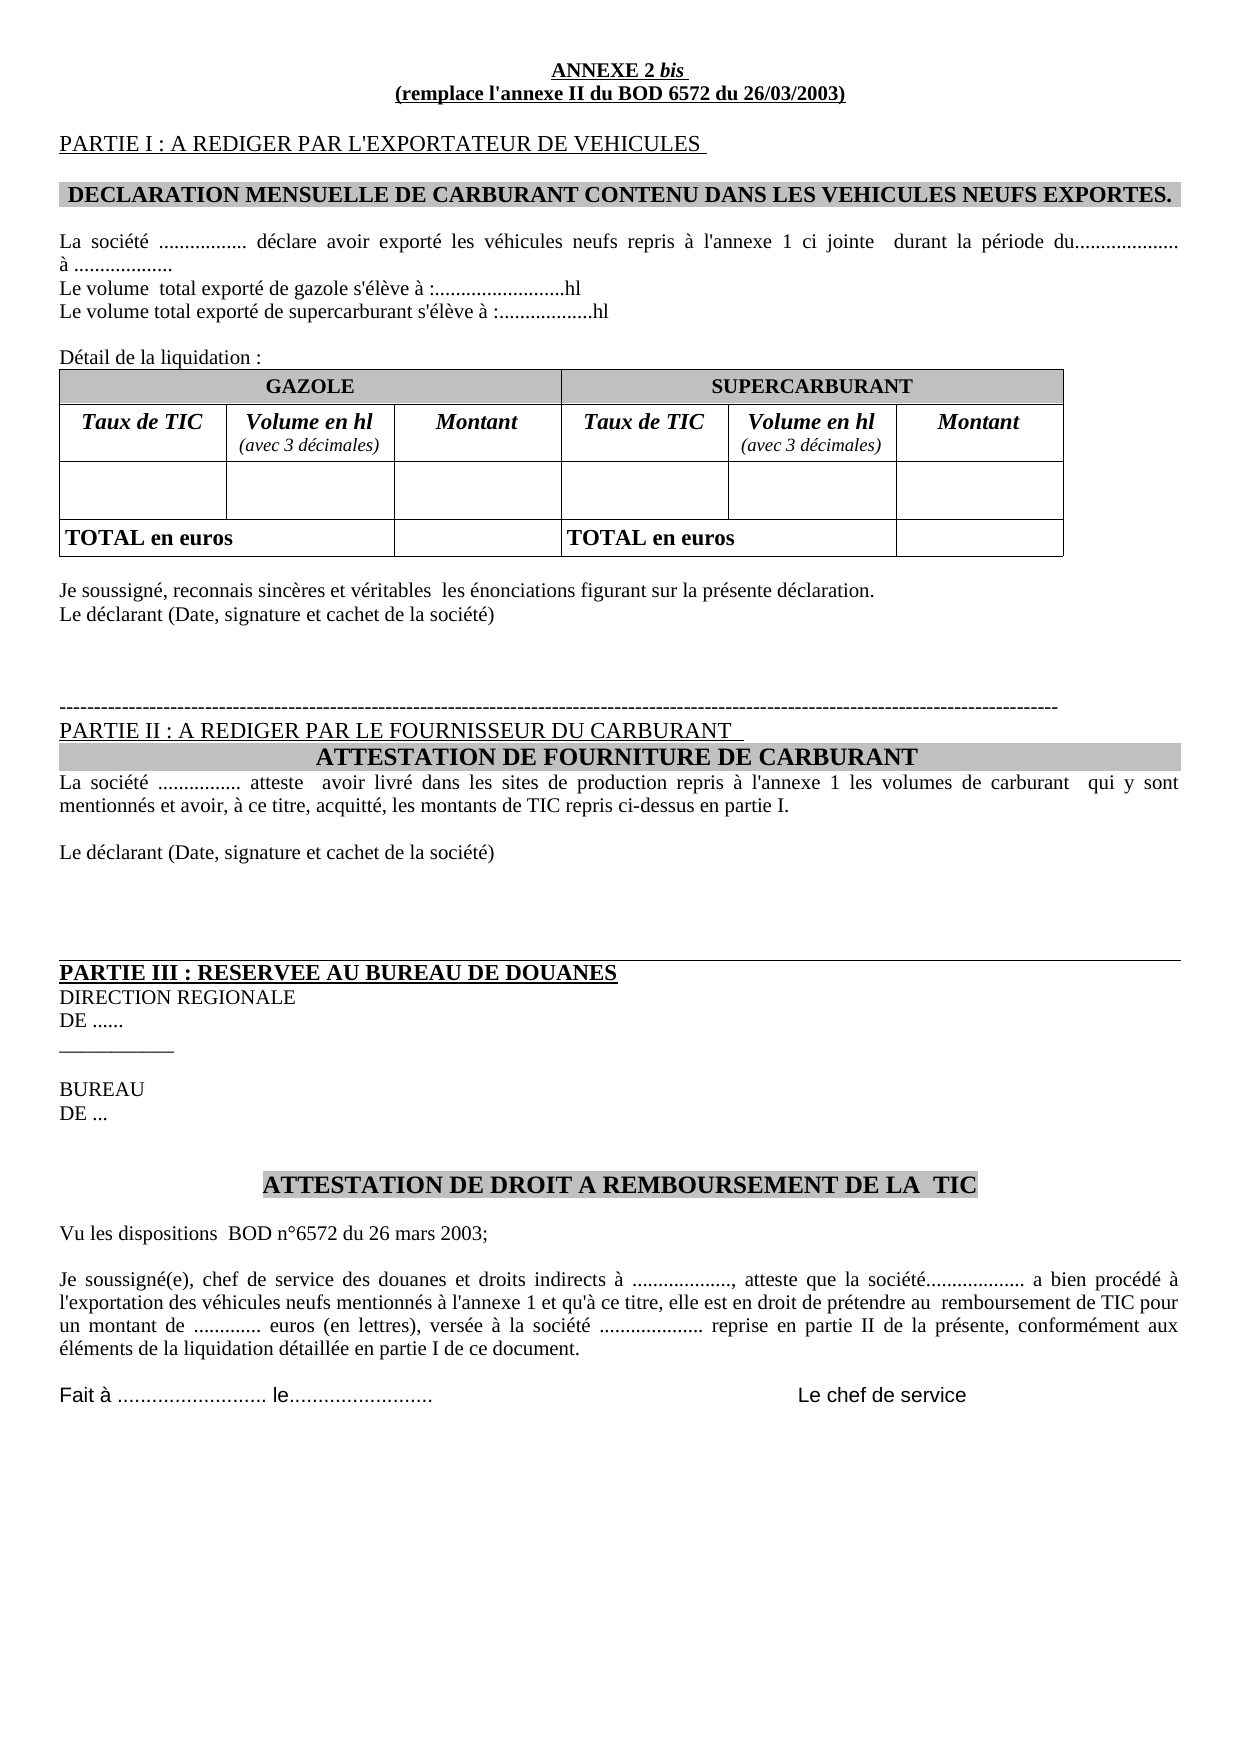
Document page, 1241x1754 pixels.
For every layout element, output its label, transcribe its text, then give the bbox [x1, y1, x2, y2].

text La société ................. déclare avoir exporté les véhicules neufs repris à l'annexe 1 ci jointe durant la période du.................... à ................... [59, 230, 1181, 276]
table_cell Volume en hl (avec 3 décimales) [729, 405, 896, 461]
text Je soussigné, reconnais sincères et véritables les énonciations figurant sur la présente déclaration. [59, 579, 1181, 602]
text PARTIE I : A REDIGER PAR L'EXPORTATEUR DE VEHICULES [59, 131, 1181, 156]
table_cell [395, 462, 561, 519]
table_cell [729, 462, 896, 519]
table_cell Montant [897, 405, 1063, 461]
text ATTESTATION DE DROIT A REMBOURSEMENT DE LA TIC [59, 1171, 1181, 1198]
table_cell Taux de TIC [60, 405, 226, 461]
text ATTESTATION DE FOURNITURE DE CARBURANT [59, 743, 1181, 771]
text (remplace l'annexe II du BOD 6572 du 26/03/2003) [59, 82, 1181, 105]
text Le volume total exporté de gazole s'élève à :.........................hl [59, 276, 1181, 299]
table_cell TOTAL en euros [562, 520, 896, 556]
text Le volume total exporté de supercarburant s'élève à :..................hl [59, 299, 1181, 323]
text ------------------------------------------------------------------------------------------------------------------------------------------------ [59, 695, 1181, 718]
table_cell Taux de TIC [562, 405, 728, 461]
table_cell [60, 462, 226, 519]
text PARTIE II : A REDIGER PAR LE FOURNISSEUR DU CARBURANT [59, 718, 1181, 743]
text DE ... [59, 1101, 1181, 1124]
table_cell Volume en hl (avec 3 décimales) [227, 405, 394, 461]
text Je soussigné(e), chef de service des douanes et droits indirects à ..................., atteste que la société................... a bien procédé à l'exportation des véhicules neufs mentionnés à l'annexe 1 et qu'à ce titre, elle est en droit de prétendre au remboursement de TIC pour un montant de ............. euros (en lettres), versée à la société .................... reprise en partie II de la présente, conformément aux éléments de la liquidation détaillée en partie I de ce document. [59, 1268, 1181, 1360]
table_cell [395, 520, 561, 556]
text Le déclarant (Date, signature et cachet de la société) [59, 602, 1181, 626]
text BUREAU [59, 1078, 1181, 1101]
table_cell [897, 520, 1063, 556]
table_header GAZOLE [60, 370, 561, 403]
text Le déclarant (Date, signature et cachet de la société) [59, 841, 1181, 864]
text La société ................ atteste avoir livré dans les sites de production repris à l'annexe 1 les volumes de carburant qui y sont mentionnés et avoir, à ce titre, acquitté, les montants de TIC repris ci-dessus en partie I. [59, 771, 1181, 817]
text PARTIE III : RESERVEE AU BUREAU DE DOUANES [59, 961, 1181, 986]
text Détail de la liquidation : [59, 346, 1181, 369]
text DE ...... [59, 1009, 1181, 1032]
table_cell Montant [395, 405, 561, 461]
text DECLARATION MENSUELLE DE CARBURANT CONTENU DANS LES VEHICULES NEUFS EXPORTES. [59, 182, 1181, 207]
table_cell [562, 462, 728, 519]
text ___________ [59, 1032, 1181, 1055]
table_cell [227, 462, 394, 519]
text DIRECTION REGIONALE [59, 986, 1181, 1009]
text Vu les dispositions BOD n°6572 du 26 mars 2003; [59, 1222, 1181, 1245]
table_header SUPERCARBURANT [562, 370, 1063, 403]
text Fait à .......................... le......................... Le chef de service [59, 1383, 1181, 1407]
table_cell [897, 462, 1063, 519]
table_cell TOTAL en euros [60, 520, 394, 556]
text ANNEXE 2 bis [59, 59, 1181, 82]
